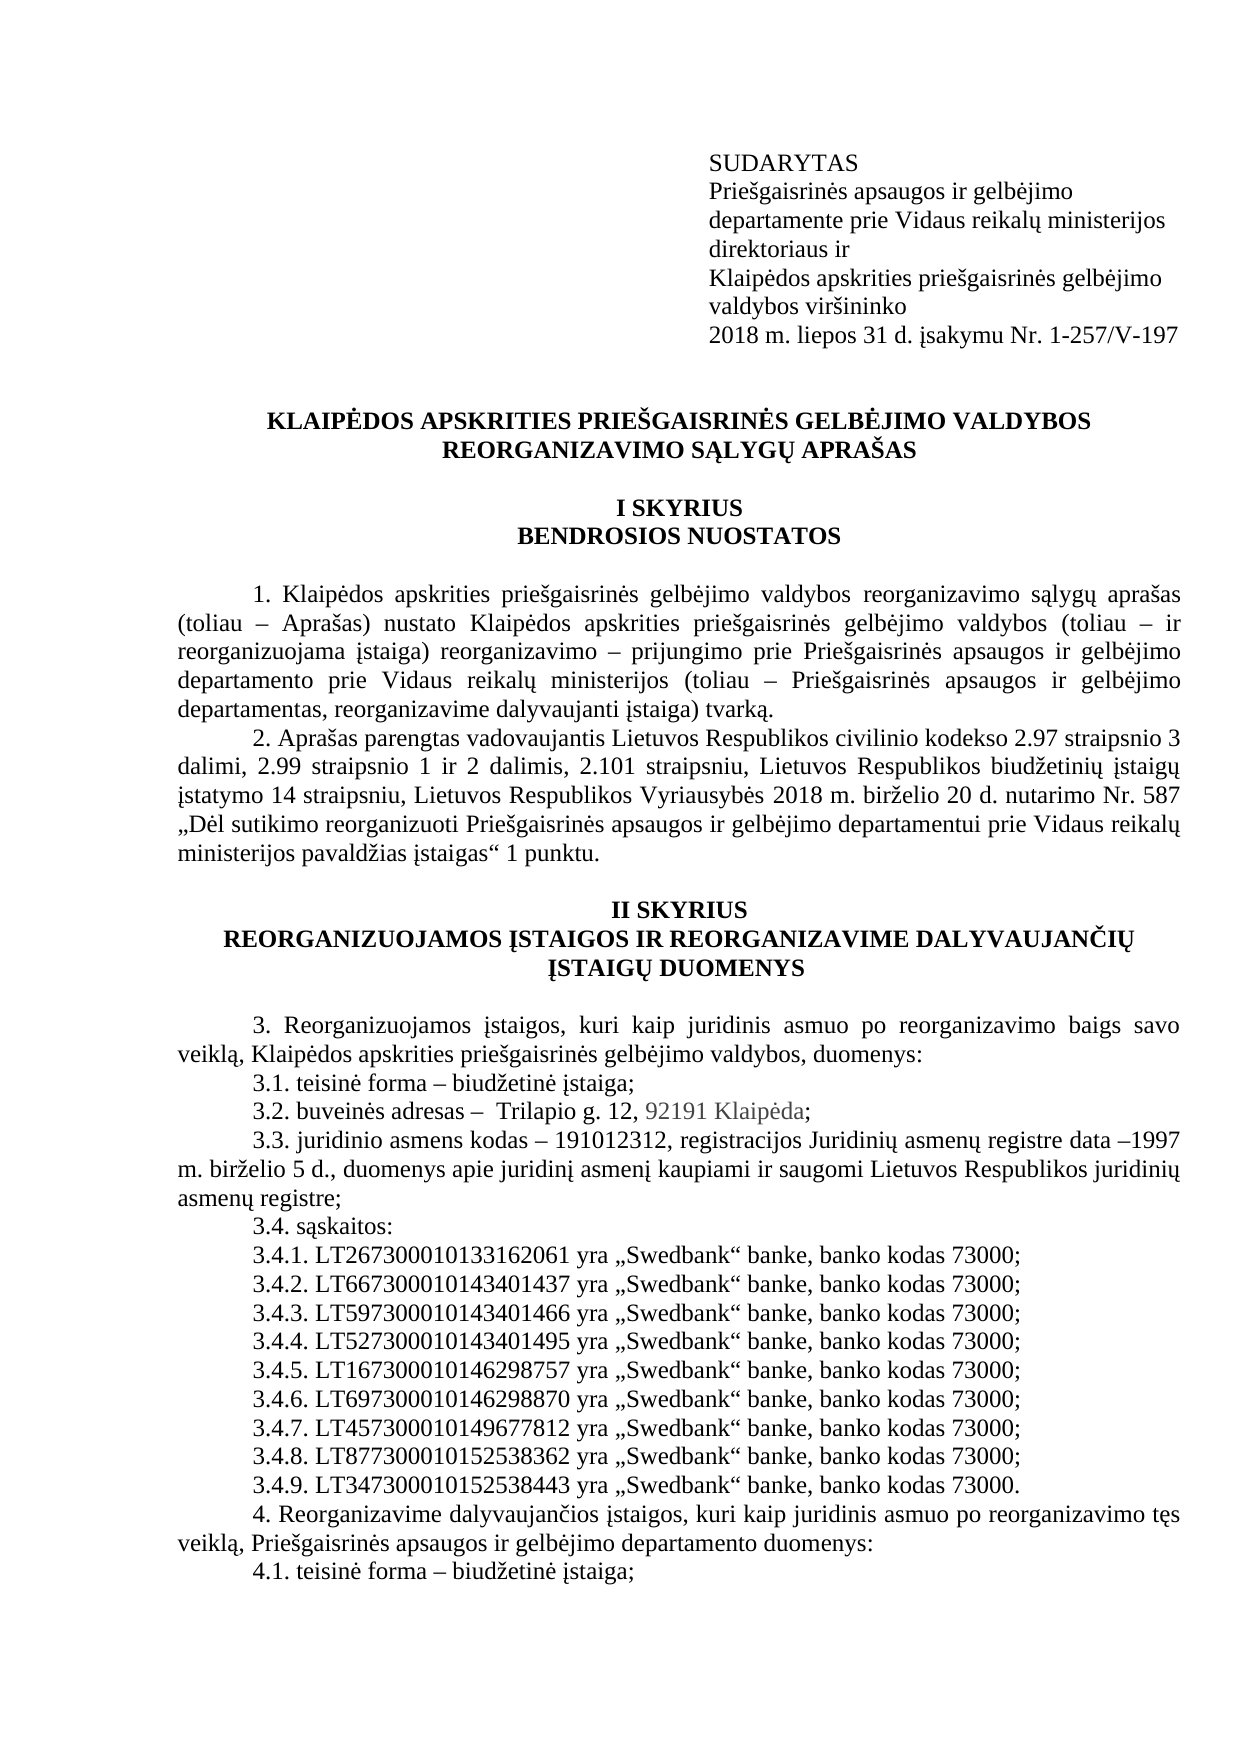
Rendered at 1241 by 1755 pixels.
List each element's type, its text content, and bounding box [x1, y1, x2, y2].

text 3.4.6. LT697300010146298870 yra „Swedbank“ banke, banko kodas 73000; [177, 1384, 1181, 1413]
text 3.3. juridinio asmens kodas – 191012312, registracijos Juridinių asmenų registre data –1997 m. birželio 5 d., duomenys apie juridinį asmenį kaupiami ir saugomi Lietuvos Respublikos juridinių asmenų registre; [177, 1125, 1181, 1211]
text 1. Klaipėdos apskrities priešgaisrinės gelbėjimo valdybos reorganizavimo sąlygų aprašas (toliau – Aprašas) nustato Klaipėdos apskrities priešgaisrinės gelbėjimo valdybos (toliau – ir reorganizuojama įstaiga) reorganizavimo – prijungimo prie Priešgaisrinės apsaugos ir gelbėjimo departamento prie Vidaus reikalų ministerijos (toliau – Priešgaisrinės apsaugos ir gelbėjimo departamentas, reorganizavime dalyvaujanti įstaiga) tvarką. [177, 579, 1181, 723]
text REORGANIZUOJAMOS ĮSTAIGOS IR REORGANIZAVIME DALYVAUJANČIŲ ĮSTAIGŲ DUOMENYS [177, 924, 1181, 981]
text 3.4.4. LT527300010143401495 yra „Swedbank“ banke, banko kodas 73000; [177, 1326, 1181, 1355]
text 3.4.5. LT167300010146298757 yra „Swedbank“ banke, banko kodas 73000; [177, 1355, 1181, 1384]
text 3.4.1. LT267300010133162061 yra „Swedbank“ banke, banko kodas 73000; [177, 1240, 1181, 1269]
text BENDROSIOS NUOSTATOS [177, 521, 1181, 550]
text Priešgaisrinės apsaugos ir gelbėjimo departamente prie Vidaus reikalų ministerijos direktoriaus ir [709, 176, 1181, 263]
text 3.4. sąskaitos: [177, 1211, 1181, 1240]
text 3.1. teisinė forma – biudžetinė įstaiga; [177, 1068, 1181, 1096]
text 2. Aprašas parengtas vadovaujantis Lietuvos Respublikos civilinio kodekso 2.97 straipsnio 3 dalimi, 2.99 straipsnio 1 ir 2 dalimis, 2.101 straipsniu, Lietuvos Respublikos biudžetinių įstaigų įstatymo 14 straipsniu, Lietuvos Respublikos Vyriausybės 2018 m. birželio 20 d. nutarimo Nr. 587 „Dėl sutikimo reorganizuoti Priešgaisrinės apsaugos ir gelbėjimo departamentui prie Vidaus reikalų ministerijos pavaldžias įstaigas“ 1 punktu. [177, 723, 1181, 866]
text 4.1. teisinė forma – biudžetinė įstaiga; [177, 1556, 1181, 1585]
text 4. Reorganizavime dalyvaujančios įstaigos, kuri kaip juridinis asmuo po reorganizavimo tęs veiklą, Priešgaisrinės apsaugos ir gelbėjimo departamento duomenys: [177, 1499, 1181, 1556]
text SUDARYTAS [709, 148, 1181, 176]
text 3.4.8. LT877300010152538362 yra „Swedbank“ banke, banko kodas 73000; [177, 1441, 1181, 1470]
text KLAIPĖDOS APSKRITIES PRIEŠGAISRINĖS GELBĖJIMO VALDYBOS REORGANIZAVIMO SĄLYGŲ APRAŠAS [177, 406, 1181, 464]
text 3.4.2. LT667300010143401437 yra „Swedbank“ banke, banko kodas 73000; [177, 1269, 1181, 1298]
text I SKYRIUS [177, 493, 1181, 521]
text 3.4.9. LT347300010152538443 yra „Swedbank“ banke, banko kodas 73000. [177, 1470, 1181, 1499]
text 2018 m. liepos 31 d. įsakymu Nr. 1-257/V-197 [709, 320, 1181, 349]
text Klaipėdos apskrities priešgaisrinės gelbėjimo valdybos viršininko [709, 263, 1181, 320]
text 3.2. buveinės adresas – Trilapio g. 12, 92191 Klaipėda; [177, 1096, 1181, 1125]
text 3.4.3. LT597300010143401466 yra „Swedbank“ banke, banko kodas 73000; [177, 1298, 1181, 1326]
text II SKYRIUS [177, 895, 1181, 924]
text 3.4.7. LT457300010149677812 yra „Swedbank“ banke, banko kodas 73000; [177, 1413, 1181, 1441]
text 3. Reorganizuojamos įstaigos, kuri kaip juridinis asmuo po reorganizavimo baigs savo veiklą, Klaipėdos apskrities priešgaisrinės gelbėjimo valdybos, duomenys: [177, 1010, 1181, 1068]
